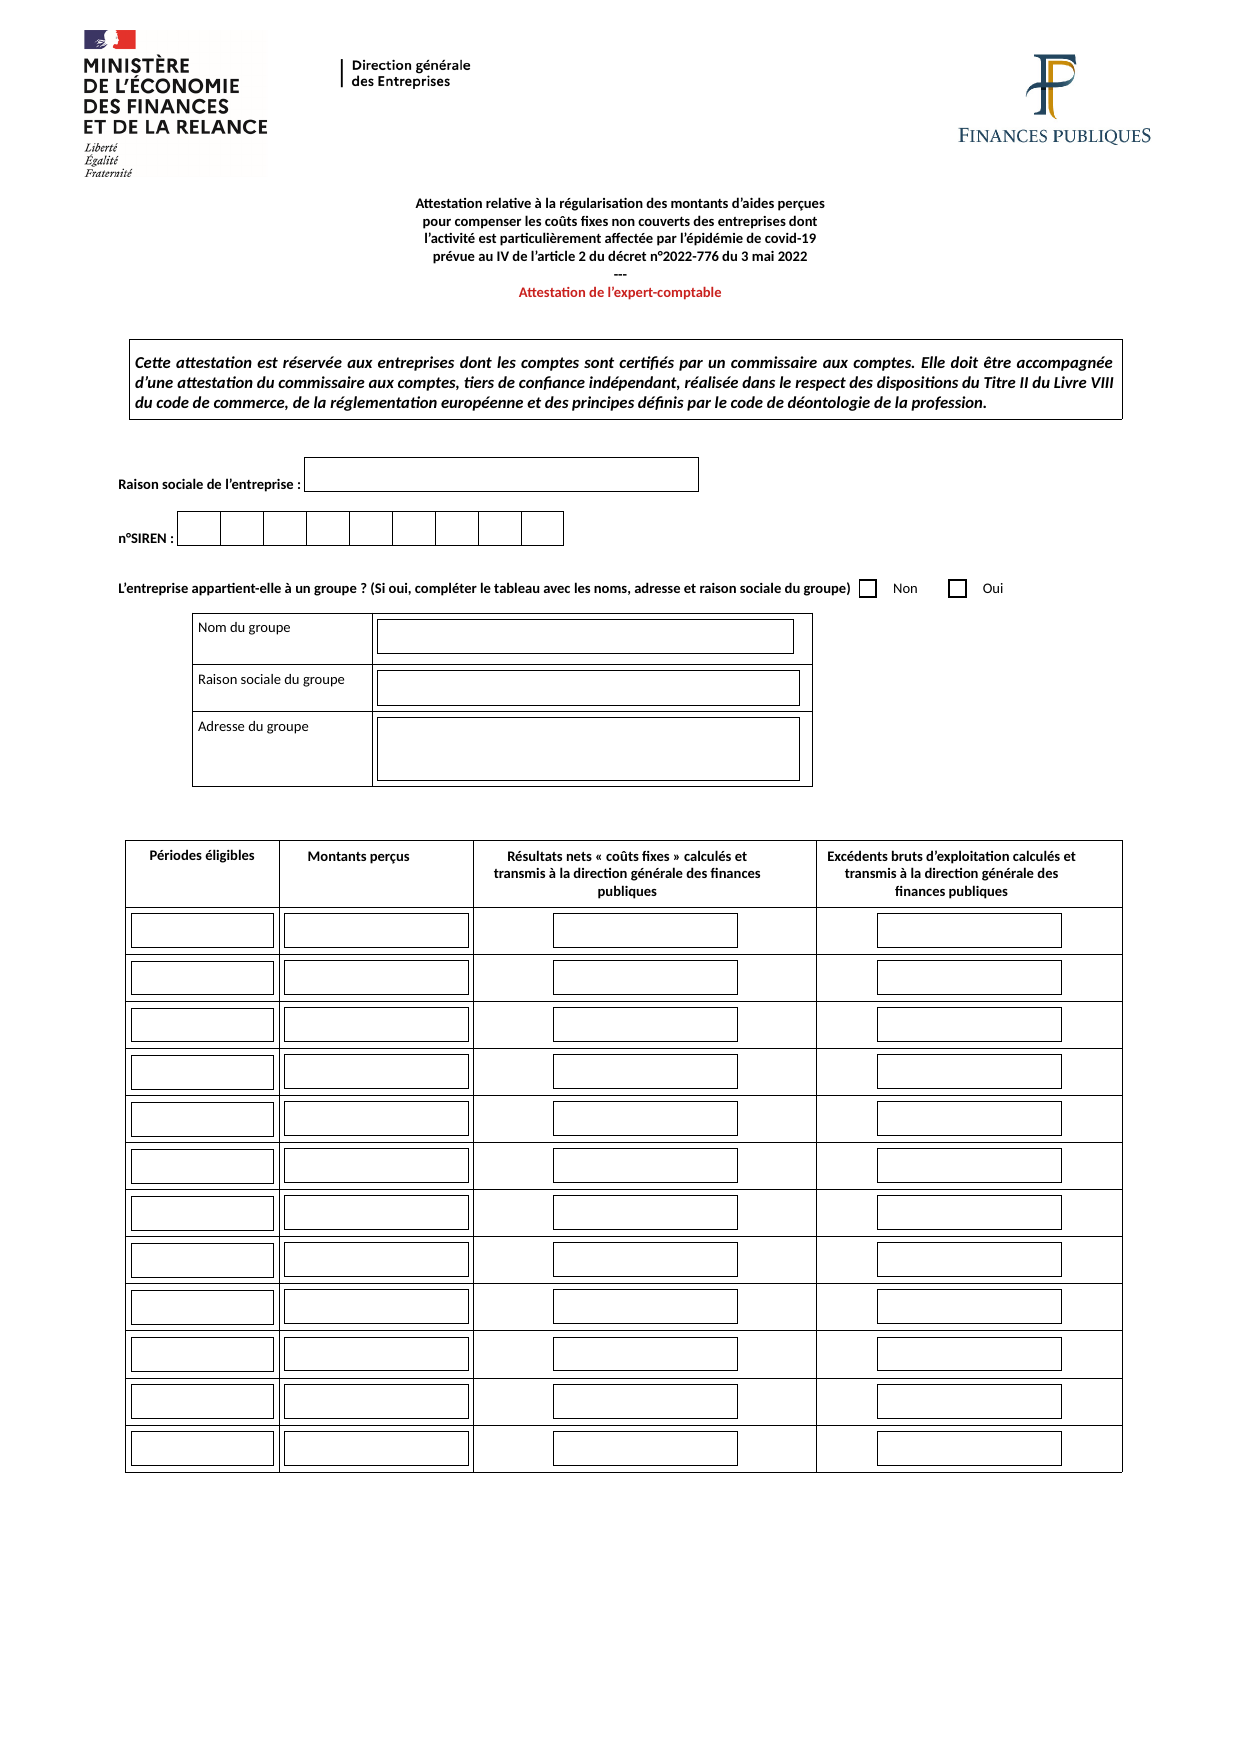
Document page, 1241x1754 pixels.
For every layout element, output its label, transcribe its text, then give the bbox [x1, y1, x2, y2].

table_cell [126, 1002, 279, 1048]
table_cell [280, 1331, 473, 1377]
table_cell [817, 1379, 1122, 1424]
table_cell [280, 1190, 473, 1236]
text Raison sociale de l’entreprise : [118, 457, 1122, 493]
table_cell [474, 1379, 816, 1424]
table_cell [474, 1426, 816, 1472]
table_cell [817, 1096, 1122, 1142]
table_cell [126, 1237, 279, 1283]
table_cell Adresse du groupe [193, 712, 372, 786]
table_cell [817, 1049, 1122, 1095]
table_cell [817, 908, 1122, 954]
table_cell [280, 1143, 473, 1189]
table_header Cette attestation est réservée aux entreprises dont les comptes sont certifiés par un commissaire aux comptes. Elle doit être accompagnée d’une attestation du commissaire aux comptes, tiers de confiance indépendant, réalisée dans le respect des dispositions du Titre II du Livre VIII du code de commerce, de la réglementation européenne et des principes définis par le code de déontologie de la profession. [130, 340, 1122, 419]
table_cell [126, 1331, 279, 1377]
table_cell [817, 1143, 1122, 1189]
table_cell [126, 955, 279, 1001]
table_cell [280, 1379, 473, 1424]
table_cell [817, 1002, 1122, 1048]
picture [957, 54, 1153, 146]
text Attestation de l’expert-comptable [118, 283, 1122, 301]
text Oui [983, 565, 1087, 612]
table_cell [280, 1284, 473, 1330]
text pour compenser les coûts fixes non couverts des entreprises dont [118, 212, 1122, 230]
table_cell [373, 712, 812, 786]
table_cell [126, 1379, 279, 1424]
table_cell [280, 1002, 473, 1048]
table_cell [817, 1237, 1122, 1283]
text --- [118, 265, 1122, 283]
table_cell [280, 1096, 473, 1142]
table_cell [280, 1237, 473, 1283]
table_cell [126, 908, 279, 954]
table_cell [280, 908, 473, 954]
table_header Excédents bruts d’exploitation calculés et transmis à la direction générale des finances publiques [817, 841, 1122, 907]
table_cell [474, 1002, 816, 1048]
table_cell [817, 1190, 1122, 1236]
table_cell [280, 1426, 473, 1472]
table_header [373, 614, 812, 664]
table_header Périodes éligibles [126, 841, 279, 907]
table_cell [474, 908, 816, 954]
table_cell [474, 1143, 816, 1189]
table_cell [126, 1426, 279, 1472]
text n°SIREN : [118, 511, 1087, 547]
text Attestation relative à la régularisation des montants d’aides perçues [118, 194, 1122, 212]
table_cell [817, 1284, 1122, 1330]
table_cell [474, 1096, 816, 1142]
table_cell [126, 1190, 279, 1236]
table_cell [474, 955, 816, 1001]
table_cell [817, 1426, 1122, 1472]
table_cell [474, 1049, 816, 1095]
table_cell [474, 1331, 816, 1377]
table_cell [474, 1284, 816, 1330]
text L’entreprise appartient-elle à un groupe ? (Si oui, compléter le tableau avec les noms, adresse et raison sociale du groupe) [118, 565, 858, 612]
table_header Nom du groupe [193, 614, 372, 664]
table_cell [126, 1143, 279, 1189]
table_cell [126, 1284, 279, 1330]
picture [84, 30, 482, 177]
table_cell [126, 1096, 279, 1142]
table_cell [280, 955, 473, 1001]
text prévue au IV de l’article 2 du décret n°2022-776 du 3 mai 2022 [118, 248, 1122, 265]
table_cell [373, 665, 812, 711]
table_cell [280, 1049, 473, 1095]
table_cell Raison sociale du groupe [193, 665, 372, 711]
text l’activité est particulièrement affectée par l’épidémie de covid-19 [118, 230, 1122, 248]
table_cell [474, 1237, 816, 1283]
table_cell [126, 1049, 279, 1095]
text Non [893, 565, 947, 612]
table_cell [817, 955, 1122, 1001]
table_cell [817, 1331, 1122, 1377]
table_header Montants perçus [280, 841, 473, 907]
table_cell [474, 1190, 816, 1236]
table_header Résultats nets « coûts fixes » calculés et transmis à la direction générale des finances publiques [474, 841, 816, 907]
